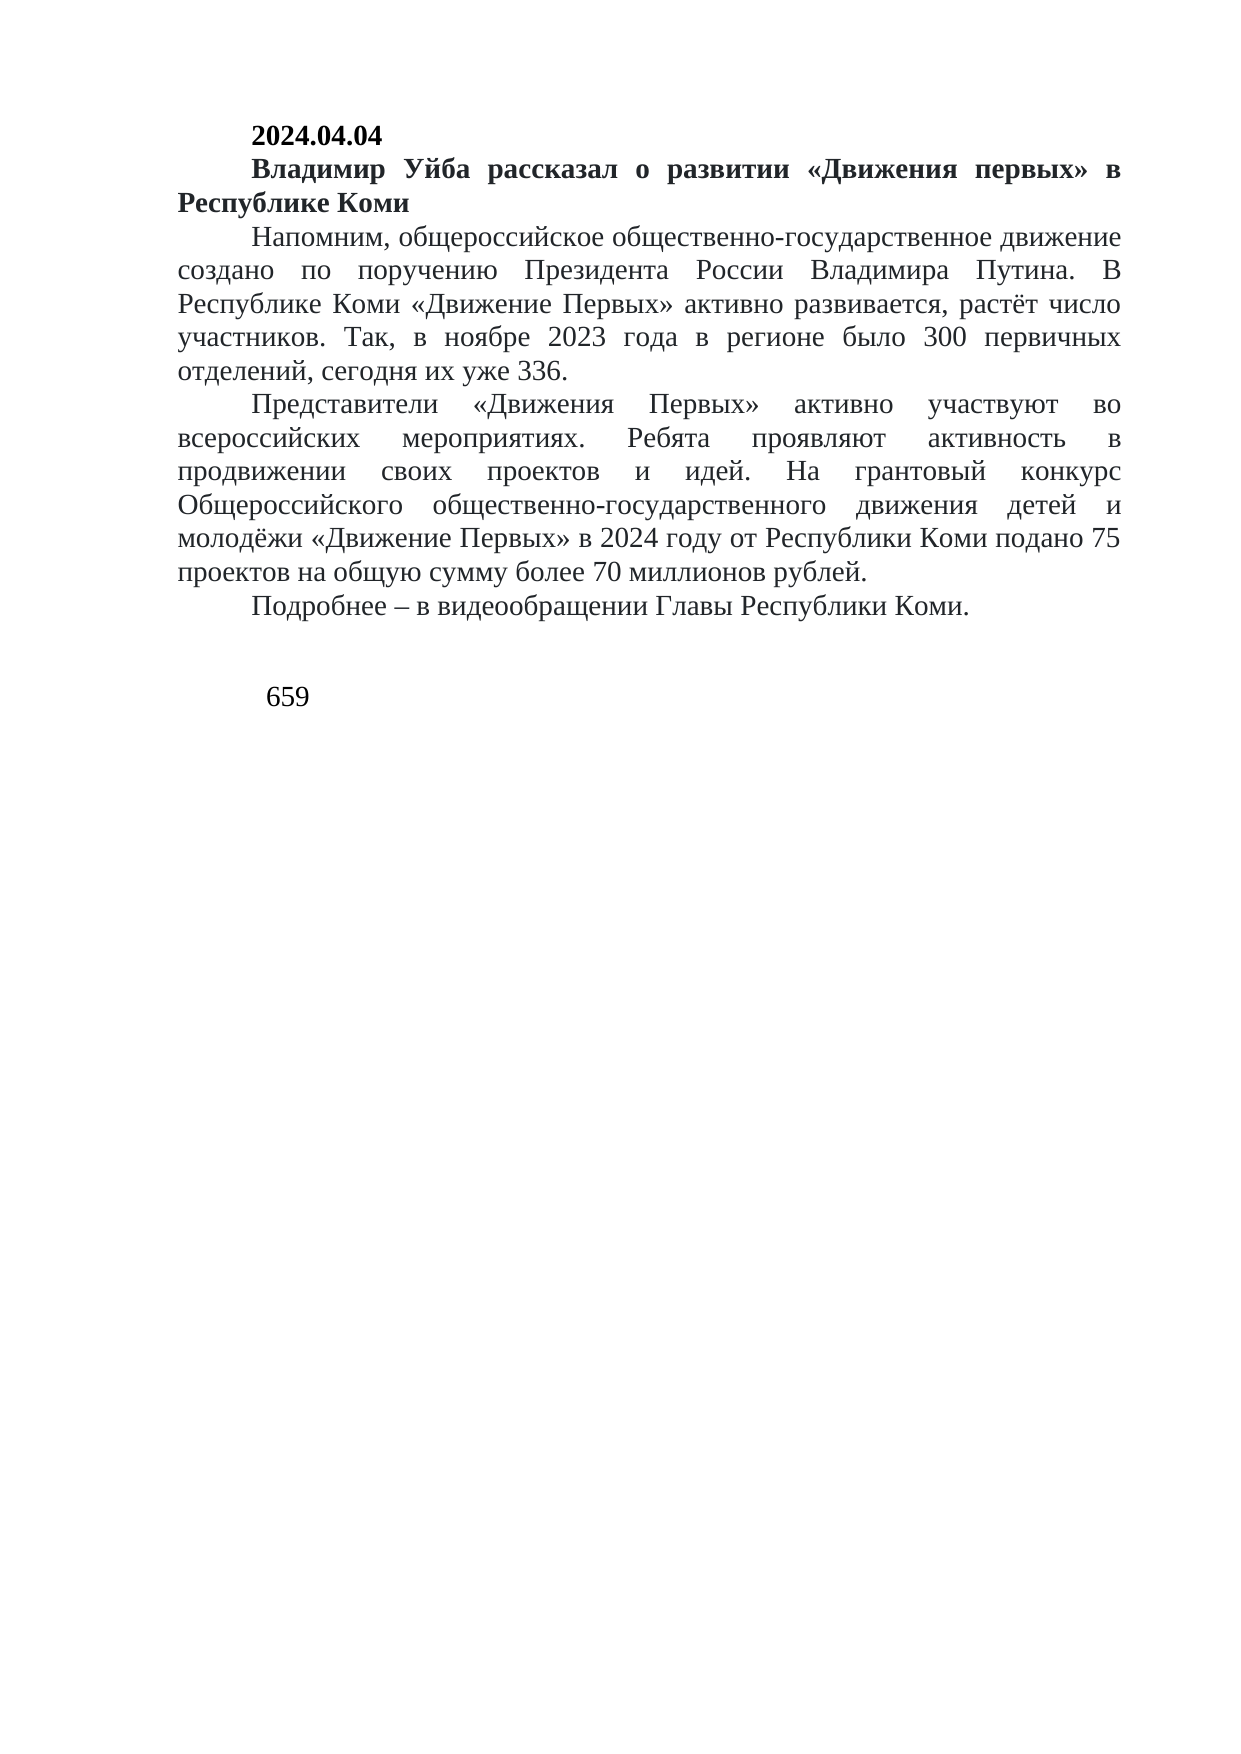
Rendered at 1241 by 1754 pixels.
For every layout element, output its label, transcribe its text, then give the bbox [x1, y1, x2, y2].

text 659 [177, 679, 1122, 713]
text 2024.04.04 [177, 118, 1122, 152]
text Напомним, общероссийское общественно-государственное движение создано по поручению Президента России Владимира Путина. В Республике Коми «Движение Первых» активно развивается, растёт число участников. Так, в ноябре 2023 года в регионе было 300 первичных отделений, сегодня их уже 336. [177, 219, 1122, 386]
subtitle Владимир Уйба рассказал о развитии «Движения первых» в Республике Коми [177, 152, 1122, 219]
text Представители «Движения Первых» активно участвуют во всероссийских мероприятиях. Ребята проявляют активность в продвижении своих проектов и идей. На грантовый конкурс Общероссийского общественно-государственного движения детей и молодёжи «Движение Первых» в 2024 году от Республики Коми подано 75 проектов на общую сумму более 70 миллионов рублей. [177, 386, 1122, 588]
text Подробнее – в видеообращении Главы Республики Коми. [177, 588, 1122, 621]
